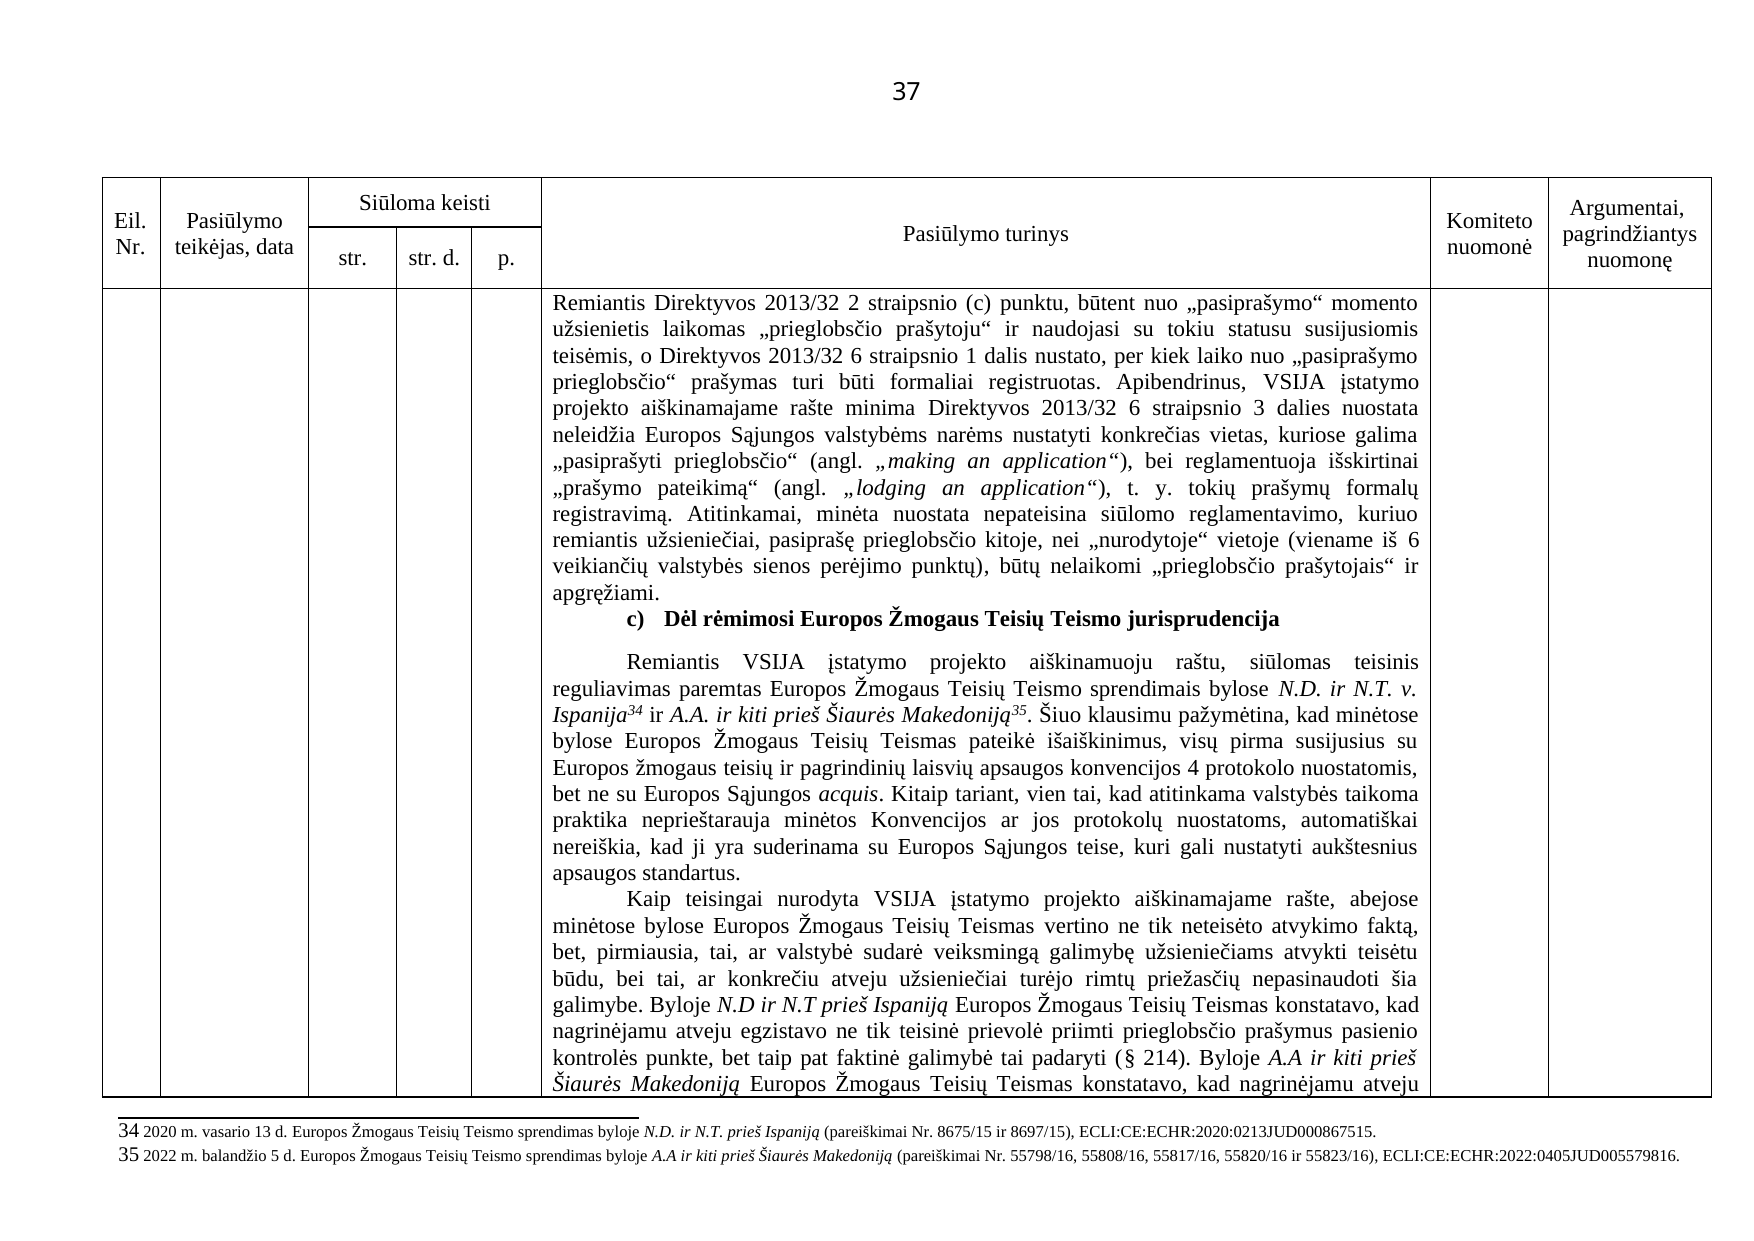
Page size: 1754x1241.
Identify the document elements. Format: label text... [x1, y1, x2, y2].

table_header Komiteto nuomonė [1431, 178, 1548, 288]
table_cell [309, 289, 396, 1096]
table_header Siūloma keisti [309, 178, 541, 226]
table_cell [397, 289, 471, 1096]
table_header Argumentai, pagrindžiantys nuomonę [1549, 178, 1711, 288]
table_header Eil. Nr. [103, 178, 160, 288]
table_cell [1431, 289, 1548, 1096]
table_cell str. [309, 228, 396, 288]
table_header Pasiūlymo turinys [542, 178, 1430, 288]
table_header Pasiūlymo teikėjas, data [161, 178, 308, 288]
table_cell p. [472, 228, 541, 288]
table_cell [161, 289, 308, 1096]
table_cell str. d. [397, 228, 471, 288]
table_cell [103, 289, 160, 1096]
table_cell [472, 289, 541, 1096]
table_cell [1549, 289, 1711, 1096]
table_cell Lietuvos Raudonasis Kryžius – organizacija, dirbanti žmogaus teisių apsaugos srityje – susipažino su Lietuvos Respublikos Seimui pateiktais Lietuvos Respublikos valstybės sienos ir jos apsaugos įstatymo Nr. VIII-1666 I ir III skyrių, 4, 10, 16, 18, 23, 26 straipsnių pakeitimo ir Įstatymo papildymo 231 straipsniu ir nauju IX skyriumi įstatymo projektu Nr. XIVP-2383 (toliau – VSIJA įstatymo projektas) ir Lietuvos Respublikos įstatymo „Dėl užsieniečių teisinės padėties“ Nr. IX-2206 67, 1408, 14012 straipsnių pakeitimo ir 14011, 14017 straipsnių pripažinimo netekusiais galios įstatymo projektu Nr. XIVP-2385 (toliau – UTP įstatymo projektas) ir teikia pastabas dėl siūlomų pakeitimų. Suprantame kylančius iššūkius ir pabrėžiame tai, kad šioje srityje dirbančios organizacijos padeda valstybei atliepti bazinius humanitarinius poreikius. Tačiau taip pat tikime, kad pagrindines žmogaus teises būtina užtikrinti ir esant tokiai kritinei situacijai. I. DĖL VSIJA ĮSTATYMO PROJEKTO VSIJA įstatymo projektu įteisinama vadinamoji „apgręžimo politika“, kuri faktiškai atima iš neteisėtai valstybės sieną kirtusio užsieniečio galimybę kreiptis dėl prieglobsčio ir tokiu būdu pažeidžia vieną pagrindinių teisių – teisę į prieglobstį. Siūlomas mechanizmas nėra suderinamas su Europos Sąjungos teise, kuri nustato aiškias taisykles tiek prieglobsčio prašymo pateikimui, tiek neteisėtai šalyje esančių užsieniečių grąžinimui, bei turi viršenybę prieš Lietuvos Respublikos įstatymus. Nors VSIJA įstatymo projekte numatyta, kad automatinis „apgręžimas“ tam tikrai kategorijai asmenų netaikomas, vis dėlto siūlomas tokių asmenų apibrėžimas yra teisiniu požiūriu ydingas, abstraktus bei paliekantis šios išimties taikymą vykdomosios valdžios diskrecijai. Žemiau pateikiame detalesnes pastabas dėl VSIJA įstatymo projekto 2 straipsnio nuostatų. Dėl VSIJA įstatymo projekto 2 straipsnio nesuderinamumo su valstybės pareiga kiekvienam užsieniečiui sudaryti sąlygas kreiptis dėl prieglobsčio VSIJA įstatymo projekto 2 straipsniu, kuriuo VSIJA įstatymo 4 straipsnis papildomas 13 dalimi, siūloma įstatymo lygiu įteisinti vadinamąją „apgręžimo politiką“, tačiau, mūsų vertinimu, siūlomas reglamentavimas nėra suderinamas su Europos Sąjungos teise, kadangi nepagrįstai atima iš neteisėtai valstybėje narėje esančio trečiosios šalies piliečio teisę pateikti tarptautinės apsaugos prašymą šios valstybės narės teritorijoje. 2022 m. birželio 30 d. Europos Sąjungos Teisingumo Teismo sprendime byloje M. A., dalyvaujant Valstybės sienos apsaugos tarnybai (C‑72/22 PPU) pažymėta, kad 2013 m. birželio 26 d. Europos Parlamento ir Tarybos direktyvos 2013/32/ES dėl tarptautinės apsaugos suteikimo ir panaikinimo bendros tvarkos (toliau - Direktyva 2013/32) 7 straipsnio 1 dalyje numatyta, kad kiekvienas veiksnus suaugęs asmuo turi teisę prašyti tarptautinės apsaugos savo vardu. Be to, iš Teisingumo Teismo jurisprudencijos matyti, kad bet kuris trečiosios šalies pilietis arba asmuo be pilietybės turi teisę prašyti tarptautinės apsaugos valstybės narės teritorijoje, įskaitant jos pasienį ar tranzito zonas, net jeigu jis šioje teritorijoje yra neteisėtai. Ši teisė turi būti jam pripažinta, nesvarbu, kokia tikimybė, kad toks prašymas bus patenkintas. Direktyvos 2013/32 6 straipsnio 2 dalyje taip pat įtvirtinta valstybių narių pareiga užtikrinti, kad tarptautinės apsaugos paprašę asmenys turėtų veiksmingą galimybę prašymą pateikti kuo greičiau. Atsižvelgiant į tai, visų pirma pažymėtina, kad prašant tarptautinės apsaugos, įregistruojant prašymą ir jį pateikiant turi būti paisoma Direktyvos 2013/32 tikslo užtikrinti galimybę veiksmingai, t. y. kuo paprasčiau, pasinaudoti tarptautinės apsaugos suteikimo procedūra. Be to, teisė prašyti tokios apsaugos lemia, pirma, tai, kad turi būti paisoma teisės, kad prašymas būtų pateiktas, įregistruotas ir išnagrinėtas per Direktyvoje 2013/32 nustatytus terminus, ir, antra, svarbiausia, tai, kad būtų užtikrintas teisės į prieglobstį, garantuojamos Europos Sąjungos pagrindinių teisių chartijos 18 straipsnyje, veiksmingumas. Tokiu būdu, teisinis režimas, kaip antai nustatomas VSIJA įstatymo projekto 2 straipsniu, yra nesuderinamas su minėtomis Direktyvos 20132/32 nuostatomis, kadangi faktiškai atima iš užsieniečių, kirtusių valstybės sieną tam nenustatytose vietose, galimybę kreiptis dėl prieglobsčio. Teisingumo Teismo vertinimu, nepaprastosios padėties arba ekstremalios situacijos paskelbimas neatleidžia valstybės nuo pareigos užtikrinti prieigą prie prieglobsčio procedūros. Šiuo klausimu teismas pažymėjo, kad negalima bendrai remtis grėsme viešajai tvarkai ar vidaus saugumui, kylančia dėl masinio trečiųjų šalių piliečių antplūdžio, ir taip pagal Sutarties dėl Europos Sąjungos veikimo (toliau – SESV) 72 straipsnį pateisinti nuostatos, pagal kurią iš neteisėtai valstybėje narėje esančio trečiosios šalies piliečio de facto atimta teisė pateikti tarptautinės apsaugos prašymą šios valstybės narės teritorijoje. Teismo nuomone, valstybės saugumo bei viešosios tvarkos ir žmogaus teisių apsaugos interesus galima suderinti taikant tarptautinius standartus atitinkančias specialias procedūras, kuriomis siekiama įvertinti tarptautinės apsaugos prašymų priimtinumą tais atvejais, kai prašytojo elgesys rodo, kad jo prašymas yra akivaizdžiai nepagrįstas arba juo piktnaudžiaujama. Šios procedūros leidžia valstybėms narėms prie Sąjungos išorės sienų vykdyti savo pareigas viešosios tvarkos palaikymo ir vidaus saugumo užtikrinimo srityje, nesant reikalo naudotis nukrypti leidžiančia nuostata pagal SESV 72 straipsnį. Tokiu būdu, vien tai, kad siūloma VSIJA įstatymo 4 straipsnio 13 dalies nuostata būtų taikoma tik „paskelbus valstybės lygio ekstremaliąją situaciją dėl masinio užsieniečių antplūdžio ir siekiant užtikrinti Lietuvos Respublikos nacionalinį saugumą ir viešąją tvarką“, nepateisina nukrypimo nuo valstybės pareigos kiekvienam trečiosios šalies piliečiui sudaryti sąlygas kreiptis dėl prieglobsčio. Apibendrindamas savo išvadas byloje M.A. (C‑72/22 PPU), Teisingumo Teismas konstatavo, kad Direktyvos 2013/32/ES 6 straipsnis ir 7 straipsnio 1 dalis turi būti aiškinami taip, kad pagal juos draudžiamos valstybės narės teisės normos, pagal kurias tais atvejais, kai yra įvesta karo padėtis ar nepaprastoji padėtis arba paskelbta ekstremalioji situacija dėl masinio užsieniečių antplūdžio, neteisėtai šalyje esantys trečiųjų šalių piliečiai faktiškai netenka galimybės naudotis tarptautinės apsaugos prašymo nagrinėjimo procedūra šios valstybės narės teritorijoje. Tokiu būdu, teisinis režimas, kaip antai nustatomas VSIJA įstatymo projekto 2 straipsniu, yra nesuderinamas su Europos Sąjungos teise. Šiuo klausimu papildomai pažymėtina, kad remiantis Lietuvos Respublikos Konstituciniu aktu „Dėl Lietuvos Respublikos narystės Europos Sąjungoje“, teisės normų kolizijos atveju Europos Sąjungos teisės normos turi viršenybę prieš Lietuvos Respublikos įstatymus ir kitus teisės aktus. Taigi, net ir įtvirtinus nacionalinėje teisėje Europos Sąjungos teisei prieštaraujančią nuostatą, jos taikymas pažeistų ne tik atitinkamas Europos Sąjungos teisės normas, bet ir, tikėtina, Lietuvos Respublikos Konstituciją. Dėl rėmimosi Direktyvos 2013/32 6 straipsnio 3 dalimi Remiantis VSIJA įstatymo projekto aiškinamuoju raštu, projekto rengėjai vadovaujasi Direktyvos 2013/32 6 straipsnio 3 dalimi, kuri nustato, kad valstybės narės gali reikalauti, kad tarptautinės apsaugos prašymai būtų pateikti asmeniškai ir (arba) nurodytoje vietoje. Anot VSIJA įstatymo projekto rengėjų, ši nuostata leidžia Europos Sąjungos valstybėms narėms nustatyti konkrečias vietas, kuriose galima pateikti prieglobsčio prašymus. Remiantis aiškinamuoju raštu, prie išorinės Europos Sąjungos sienos su Baltarusijos Respublika yra 6 veikiantys valstybės sienos perėjimo punktai, kuriuose užsieniečiai, norintys kreiptis dėl prieglobsčio Lietuvoje suteikimo, gali pateikti prašymą. Šiuo klausimu pažymėtina, kad, skirtingai negu Lietuvos Respublikos teisės aktai, Direktyva 2013/32 aiškiai atskiria 2 sąvokas: „pasiprašymą prieglobsčio“ (angl. „making an application“), kuris gali būti išreikštas bet kokia forma, ir „prašymo pateikimą“ (angl. „lodging an application“), kuriam artimiausias analogas Lietuvoje būtų prieglobsčio prašymo formalus registravimas Lietuvos migracijos informacinėje sistemoje (MIGRIS). VSIJA įstatymo projekto aiškinamajame rašte minima Direktyvos 2013/32 6 straipsnio 3 dalis reglamentuoja būtent „prašymo pateikimą“ (angl. „lodging an application“), tačiau nenumato jokių galimų apribojimų „pasiprašymui prieglobsčio“ (angl. „making an application“). Remiantis Direktyvos 2013/32 2 straipsnio (c) punktu, būtent nuo „pasiprašymo“ momento užsienietis laikomas „prieglobsčio prašytoju“ ir naudojasi su tokiu statusu susijusiomis teisėmis, o Direktyvos 2013/32 6 straipsnio 1 dalis nustato, per kiek laiko nuo „pasiprašymo prieglobsčio“ prašymas turi būti formaliai registruotas. Apibendrinus, VSIJA įstatymo projekto aiškinamajame rašte minima Direktyvos 2013/32 6 straipsnio 3 dalies nuostata neleidžia Europos Sąjungos valstybėms narėms nustatyti konkrečias vietas, kuriose galima „pasiprašyti prieglobsčio“ (angl. „making an application“), bei reglamentuoja išskirtinai „prašymo pateikimą“ (angl. „lodging an application“), t. y. tokių prašymų formalų registravimą. Atitinkamai, minėta nuostata nepateisina siūlomo reglamentavimo, kuriuo remiantis užsieniečiai, pasiprašę prieglobsčio kitoje, nei „nurodytoje“ vietoje (viename iš 6 veikiančių valstybės sienos perėjimo punktų), būtų nelaikomi „prieglobsčio prašytojais“ ir apgręžiami. Dėl rėmimosi Europos Žmogaus Teisių Teismo jurisprudencija Remiantis VSIJA įstatymo projekto aiškinamuoju raštu, siūlomas teisinis reguliavimas paremtas Europos Žmogaus Teisių Teismo sprendimais bylose N.D. ir N.T. v. Ispanija ir A.A. ir kiti prieš Šiaurės Makedoniją. Šiuo klausimu pažymėtina, kad minėtose bylose Europos Žmogaus Teisių Teismas pateikė išaiškinimus, visų pirma susijusius su Europos žmogaus teisių ir pagrindinių laisvių apsaugos konvencijos 4 protokolo nuostatomis, bet ne su Europos Sąjungos acquis. Kitaip tariant, vien tai, kad atitinkama valstybės taikoma praktika neprieštarauja minėtos Konvencijos ar jos protokolų nuostatoms, automatiškai nereiškia, kad ji yra suderinama su Europos Sąjungos teise, kuri gali nustatyti aukštesnius apsaugos standartus. Kaip teisingai nurodyta VSIJA įstatymo projekto aiškinamajame rašte, abejose minėtose bylose Europos Žmogaus Teisių Teismas vertino ne tik neteisėto atvykimo faktą, bet, pirmiausia, tai, ar valstybė sudarė veiksmingą galimybę užsieniečiams atvykti teisėtu būdu, bei tai, ar konkrečiu atveju užsieniečiai turėjo rimtų priežasčių nepasinaudoti šia galimybe. Byloje N.D ir N.T prieš Ispaniją Europos Žmogaus Teisių Teismas konstatavo, kad nagrinėjamu atveju egzistavo ne tik teisinė prievolė priimti prieglobsčio prašymus pasienio kontrolės punkte, bet taip pat faktinė galimybė tai padaryti (§ 214). Byloje A.A ir kiti prieš Šiaurės Makedoniją Europos Žmogaus Teisių Teismas konstatavo, kad nagrinėjamu atveju nenustatyta aplinkybių, leidžiančių daryti prielaidą, jog potencialūs prieglobsčio prašytojams buvo kokiais nors būdais trukdoma teisėtai atvykti į pasienio kontrolės punktą ir ten kreiptis dėl prieglobsčio (§ 121). Lietuvos Respublikos pasienyje su Baltarusijos Respublika 2021 m. susidariusi situacija VSIJA įstatymo projekto aiškinamajame rašte vadinama „hibridine agresija“, „hibridine ataka“ bei migracijos „instrumentalizavimu“, pabrėžiant, jog masiniai užsieniečių srautai buvo organizuojami Baltarusijos Respublikos valstybės institucijų. Anot Lietuvos Respublikos vidaus reikalų ministerijos, Baltarusijos teritorijoje yra (buvo) palapinių tipo stovyklavietės, kuriose migrantai yra pareigūnų laikomi ir neišleidžiami. Remiantis Amnesty International 2021 m. surinktais liudijimais, Baltarusijos pareigūnai sunkvežimiais nuveždavo migrantus iš Minsko iki pasienio ruožo, po to grupėmis nuvesdavo iki buferinės zonos, neretai iš abiejų pusių aptvertos tvora, bei prievarta varė sienos link, mušdami žmones guminėmis lazdomis bei grasindami užsiundyti tarnybinius šunis. Dienoms ar net savaitėms buferinėje zonoje įstrigusiems žmonėms Baltarusijos pareigūnai neleisdavo nei grįžti į šalies gilumą, nei palikti tvora aptvertos teritorijos. Panašius liudijimus 2022 m. surinko Human Rights Watch. Iš esmės analogišką informaciją žiniasklaidai teikė ir Valstybės sienos apsaugos tarnyba – kad migrantai vežami prie Lietuvos sienos sunkvežimiais, kad už jų nugarų stovi prigabenę juos prie sienos Baltarusijos pareigūnai, kurie prievarta stumia migrantus į Lietuvos teritoriją ir neleidžia grįžti. Bylose N.D. ir N.T. v. Ispanija ir A.A. ir kiti prieš Šiaurės Makedoniją, kuriais remiamasi VSIJA įstatymo projekto aiškinamajame rašte, Europos Žmogaus Teisių Teismas nevertino situacijos, kai asmenis sieną kirsti neleistinoje vietoje fiziškai verčia kitos valstybės ginkluoti pareigūnai. Be to, vertinant galimybės pateiktį prašymą suteikti prieglobstį valstybės sienos perėjimo punkte veiksmingumą, bene svarbiausias aspektas yra tas, kad iš Baltarusijos teritorijos atvykstantys asmenys iki kontakto su Lietuvos pareigūnais turi praeiti Baltarusijos pareigūnų kontrolę. Tik pastariesiems praleidus asmenis, jie gali pasiekti Lietuvos pasieniečius ir pasinaudoti teise pasiprašyti prieglobsčio. Taigi, užsieniečių faktinė prieiga prie prieglobsčio procedūros pasienyje tiesiogiai priklauso nuo tų pačių Baltarusijos pareigūnų, kurie, remiantis, be kita ko, Lietuvos institucijų teikiama informacija, patys nuveža užsieniečius prie Lietuvos pasienio, nuveda iki valstybės sienos ir stumia per ją neleistinoje vietoje. Pasak pačių užsieniečių, neretai Baltarusijos pareigūnai atima arba suplėšo jų turimus dokumentus. Beveik neabejotina, kad tokiomis aplinkybėmis Europos Žmogaus Teisių Teismas įžvelgtų svarių faktorių, trukdančių užsieniečiams pasirinkti teisėtą atvykimo į šalį būdą, tačiau į šias faktines aplinkybes VSIJA įstatymo projekte neatsižvelgiama ir Europos Žmogaus Teisių Teismo minimos sąlygos, leidžiančios vykdyti kolektyvinį migrantų išsiuntimą be teisės į formalias prieglobsčio prašymo procedūras, niekaip neatsispindi pasiūlyme dėl VSIJA įstatymo 4 straipsnio papildymo 13 dalimi, t. y., pvz., rimtos priežastys, neleidžiančios užsieniečiams kreiptis dėl prieglobsčio viename iš 6 veikiančių valstybės sienos perėjimo punktų, nėra minimos tarp išimčių, kuomet ši nuostata netaikoma. Apibendrinus konstatuotina, kad VSIJA įstatymo projekto 2 straipsnis nėra suderinamas su Direktyvos 2013/32 7 straipsnio 1 dalyje įtvirtinta teise kreiptis dėl prieglobsčio, yra grindžiamas klaidingu Direktyvos 2013/32 6 straipsnio 3 dalies turinio interpretavimu ir yra paremtas Europos Žmogaus Teisių Teismo praktika bylose, kuriose nagrinėjamos situacijos reikšmingai skyrėsi nuo pasienyje su Baltarusija susidariusios padėties. Papildomai, atsižvelgus į tai, kad VSIJA įstatymo projekto aiškinamajame rašte nuosekliai teigiama, jog visi prieglobsčio pasiprašyti norintys užsieniečiai turi veiksmingą galimybę tai padaryti Lietuvos Respublikos ambasadoje Minske arba valstybės sienos perėjimo punktuose, siūlome susipažinti su Lietuvos Raudonojo Kryžiaus 2022 m. gruodį paskelbta tyrimo ataskaita, kurioje detaliai paaiškinamos įvairios faktinės kliūtys, trukdančios užsieniečiams pasinaudoti minėtomis galimybėmis. Dėl VSIJA įstatymo projekto 2 straipsnio nesuderinamumo su užsieniečių grąžinimo procedūromis VSIJA įstatymo projekto 2 straipsniu siūlomas reguliavimas iš esmės reiškia, kad neįleidimas (t. y. „apgręžimas“) taikomas visiems asmenims, kurie yra „kirtę valstybės sieną tam nenustatytose vietose“, neribojant šių veiksmų taikymo pasienio ruožu ir taikant juos taip pat valstybės teritorijos gilumoje nustatytiems asmenims. Tokia praktika būtų nesuderinama su 2008 m. gruodžio 16 d. Europos Parlamento ir Tarybos direktyva 2008/115/EB dėl bendrų nelegaliai esančių trečiųjų šalių piliečių grąžinimo standartų ir tvarkos valstybėse narėse (toliau – Direktyva 2008/115), kurioje numatyti bendri standartai ir procedūros, taikytini neteisėtai šalyje esančiam trečiosios šalies piliečiui. Nors Direktyvos 2008/115 2 straipsnio 2 dalies a punktas leidžia valstybėms netaikyti visų direktyvoje numatytų procedūrų ir garantijų asmenims, kuriuos sulaikė ar suėmė dėl neteisėto valstybės narės išorės sienos kirtimo, t. y. kertant sieną ar netrukus po sienos kirtimo (angl. „in connection with the irregular crossing“), tačiau net ir tokių asmenų atžvilgiu valstybės narės privalo laikytis negrąžinimo principo (Direktyvos 2008/115 4 straipsnio 4 dalies b punktas). Todėl asmenims, kuriuos sulaikė kertant sieną ar netrukus po sienos kirtimo turėtų būti užtikrinta galimybė naudotis prieglobsčio procedūra tiek pagal Direktyvą 2013/32, tiek ir pagal Direktyvą 2008/115. Apgręžimo priemonių taikymas visiems neteisėtai atvykusiems užsieniečiams, įskaitant tuos, kurie nustatyti teritorijos gilumoje, nesuderinamas su Direktyva 2008/115. Šią išvadą yra patvirtinęs Europos Sąjungos Teisingumo Teismas byloje Komisija prieš Vengriją (C-808/18). Anot Teisingumo Teismo, neteisėtai šalyje esančio trečiosios šalies piliečio priverstinį palydėjimą už jos teritorijoje esančios pasienio užkardos reikia prilyginti išsiuntimui iš šios teritorijos. Nors pagal Direktyvos 2008/115 3 straipsnio 5 punktą išsiuntimas suprantamas kaip fizinis išvežimas iš valstybės narės įvykdant prievolę grįžti, vis dėlto garantijos, susijusios su šioje direktyvoje numatytomis grąžinimo ir išsiuntimo procedūromis, prarastų savo veiksmingumą, jeigu valstybė narė galėtų nuo jų nukrypti, kai priverstinai palydi trečiosios šalies pilietį, o tai praktiškai prilygsta jo fiziniam išvežimui už jos teritorijos ribų. Pagal Direktyvoje 2008/115 nustatytas normas ir procedūras neteisėtai šalyje esančiam trečiosios šalies piliečiui turi būti taikoma grąžinimo procedūra su įgyvendinimo etapų tvarka, atitinkančia priemones, kurių reikia imtis siekiant įvykdyti iš esmės dėl jo priimtą sprendimą grąžinti, kad jis būtų žmoniškai repatrijuotas ir visiškai gerbiant jo pagrindines teises ir orumą. Taigi, konstatavusios neteisėtą buvimą kompetentingos nacionalinės institucijos pagal Direktyvos 2008/115 6 straipsnio 1 dalį, nepažeisdamos jos 6 straipsnio 2–5 dalyse numatytų išimčių, turi priimti sprendimą grąžinti. Iš Direktyvos 2008/115 6 konstatuojamosios dalies taip pat matyti, kad šis sprendimas grąžinti turi būti priimtas laikantis teisingos ir skaidrios procedūros. Šios direktyvos 5 straipsnyje numatyta, kad kompetentinga nacionalinė institucija, ketinanti priimti sprendimą grąžinti, turi, pirma, laikytis negrąžinimo principo ir tinkamai atsižvelgti į vaiko interesus, atitinkamo trečiosios šalies piliečio šeimos gyvenimą ir sveikatos būklę ir, antra, išklausyti suinteresuotąjį asmenį šiuo klausimu. Taip pat Direktyvoje 2008/115 nustatyti formalūs reikalavimai, taikomi sprendimams grąžinti. Pagal jos 12 straipsnio 1 dalį šie sprendimai turi būti išdėstyti raštu ir nurodyti juos pagrindžiantys motyvai. Pagal jos 13 straipsnio 1 dalį valstybės narės taip pat įpareigotos nustatyti veiksmingas teisių gynimo priemones dėl šių sprendimų. Priėmus sprendimą grąžinti trečiosios šalies piliečiui, dėl kurio jis priimtas, pagal minėtos direktyvos 7 straipsnį dar turi būti nustatytas tam tikras terminas savanoriškai išvykti iš atitinkamos valstybės narės teritorijos. Pagal tos pačios direktyvos 8 straipsnį priverstinis išsiuntimas galimas tik kraštutiniu atveju, nepažeidžiant jos 9 straipsnio, pagal kurį valstybės narės įpareigojamos atidėti išsiuntimą jame nurodytais atvejais. Įvertinus tai, kas išdėstyta, Teisingumo Teismas konstatavo, kad, nepažeisdamos Direktyvos 2008/115 6 straipsnio 2–5 dalyse numatytų išimčių, prieš nuspręsdamos išsiųsti trečiųjų šalių piliečius iš šalies valstybės narės turi priimti sprendimą grąžinti trečiųjų šalių piliečius, neteisėtai esančius jų teritorijoje ir patenkančius į šios direktyvos taikymo sritį, laikydamosi joje nustatytų materialinių ir procedūrinių garantijų. Atsižvelgus į tai, VSIJA įstatymo projekto 2 straipsnyje siūlomo reguliavimo taikymas užsieniečiams, kurie kirto valstybės sieną tam nenustatytose vietose, tačiau buvo sulaikyti jau būnant valstybės teritorijos gilumoje, yra nesuderinamas su Direktyva 2008/115. Dėl VSIJA įstatymo projekto 2 straipsnio teisinio aiškumo Remiantis Lietuvos Respublikos teisėkūros pagrindų įstatymo 3 straipsnio 2 dalies 6 punktu, teisėkūroje vadovaujamasi, be kita ko, aiškumo principu, reiškiančiu, kad teisės aktuose nustatytas teisinis reguliavimas turi būti logiškas, nuoseklus, glaustas, suprantamas, tikslus, aiškus ir nedviprasmiškas. Šiuo požiūriu VSIJA įstatymo projekto 2 straipsnis turi tam tikrų trūkumų. VSIJA įstatymo projekto 2 straipsnyje numatyta išimtis, remiantis kuria siūlomos VSIJA įstatymo 4 straipsnio 13 dalies nuostata „netaikoma, kai siekiama užtikrinti užsieniečių, besitraukiančių nuo karinės agresijos ar persekiojimo, patekimą į Lietuvos Respublikos teritoriją arba užsieniečių patekimą į Lietuvos Respublikos teritoriją humanitariniais tikslais“. Nors sveikiname iniciatyvą apsaugoti tam tikras asmenų kategorijas nuo automatinio „apgręžimo“, vis dėlto pastebime, kad siūloma formuluotė nėra aiški bei, nepaisant imperatyvumo, iš esmės palieka šios išimties taikymą vykdomosios valdžios diskrecijai. Pvz., nesuprantama, ar tokia formuluotė reiškia, kad jau turi būti priimtas išankstinis sprendimas dėl konkrečių užsieniečių kategorijų „patekimo“ į teritoriją ir pasienio pareigūnams tereikia „užtikrinti“ šio sprendimo įgyvendinimą. Jei taip, VSIJA įstatymo projekto siūloma norma nenustato nei kas, nei kokiais teisiniais kriterijais remdamasis priima tokį sprendimą. Kita vertus, jei tokio pobūdžio išankstinio sprendimo nėra ir pasienio pareigūnai patys vietoje įvertina, ar konkretus užsienietis „traukiasi nuo karinės agresijos ar persekiojimo“, tuomet taip pat nesuprantama kokiu būdu, kokia tvarka bei kokiais kriterijais remiantis atliekamas šis vertinimas. Pvz., prieglobsčio srityje vertinimas, ar tam tikras užsienietis pagrįstai baiminasi persekiojimo, atliekamas vadovaujantis aibe nacionalinių, regioninių ir tarptautinių teisės aktų, be to, nustatant konkrečius kvalifikacinius reikalavimus tokio pobūdžio vertinimą atliekantiems asmenims, atitinkamas procedūras ir saugiklius. Pavedant pasienio pareigūnams spręsti, ar tam tikras užsienietis bėga nuo persekiojimo (kas yra prieglobsčio procedūros vertinimo objektas), VSIJA įstatymo projektu iš esmės praplečiama Valstybės sienos apsaugos tarnybos kompetenciją, suteikiant jai už prieglobsčio prašymų nagrinėjimą atsakingos institucijos įgaliojimus. Tai nesuderinama su Direktyva 2013/32, kuria remiantis „visoms procedūroms valstybės narės paskiria sprendžiančiąją instituciją, kuri bus atsakinga už tinkamą prašymų nagrinėjimą pagal šią direktyvą. Valstybės narės užtikrina, kad tokia institucija turėtų tinkamus išteklius, įskaitant pakankamą kompetentingų darbuotojų skaičių, kad galėtų savo užduotis atlikti pagal šią direktyvą.“ (Direktyvos 2013/32 4 straipsnio 1 dalis). Europos Sąjungos Teisingumo Teismas ne kartą yra pabrėžęs sprendžiančiosios institucijos vaidmeniui teikiamą svarbą Europos Sąjungos teisėje ir nurodė, kad iš Direktyvos 2013/32 matyti, kad tarptautinės apsaugos prašymo nagrinėjimas administracinėse arba kvaziteisminėse institucijose, turinčiose specialių išteklių ir šią sritį išmanančių darbuotojų, yra pagrindinis minėta direktyva nustatytų bendrų procedūrų etapas ( Žr., be kita ko, 2020 m. liepos 16 d. sprendimą Addis (C-517/17, EU:C:2020:579, 61 punktas). Lietuvoje sprendžiančiosios institucijos įgaliojimai suteikti Migracijos departamentui, tuo tarpu Valstybės sienos apsaugos tarnyba šių funkcijų vykdyti negali. Šis klausimas tampa dar opesnis, įvertinus tai, kad VSIJA įstatymo projekte nepateikta apibrėžčių tokių vartojamų sąvokų, kaip „karinė agresija“, „persekiojimas“ ar „humanitariniai tikslai“. Pažymėtina, kad „karinė agresija“ neapima visų ginkluoto konflikto formų, o bona fide pabėgėlis nebūtinai turi patirti persekiojimą praeityje. Atsižvelgus į tai, kad minėta išimtis, lyginant net ir su kitais sakiniais VSIJA įstatymo projekto 2 straipsnyje, yra abstrakti ir neapibrėžta, abejotina, ar pasienio pareigūnas, kuris įpareigotas nuspręsti vietoje, ar konkrečioje situacijoje ši išimtis taikytina, sugebės suprasti jos turinį. Atitinkamai, ji, kaip teisės norma, nėra tinkama. Pasiūlymai dėl 4 straipsnio 13 dalies tobulinimo Atsižvelgus į tai, kas išdėstyta, siūlome išbraukti pasiūlymą dėl VSIJA įstatymo 4 straipsnio papildymo 13 dalimi iš VSIJA įstatymo projekto bei susilaikyti nuo atvykstančių užsieniečių „apgręžimo“, kai asmens gyvybei ar sveikatai gresia pavojus, įskaitant bet neapsiribojant pažeidžiamais asmenimis. Vis dėlto, suprasdami valstybei kylančius iššūkius ir žinodami apie politinę valią vienu ar kitu būdu įteisinti užsieniečių „apgręžimo“ mechanizmą, alternatyviai siūlome: Performuluoti numatytą išimtį, nustatant, kad „ši nuostata taikoma individualiai kiekvienam minėtam užsieniečiui ir ji netaikoma, kai siekiama užtikrinti užsieniečių, besitraukiančių nuo karinės agresijos ar persekiojimo, patekimą į Lietuvos Respublikos teritoriją arba užsieniečių patekimą į Lietuvos Respublikos teritoriją humanitariniais tikslais užsieniečiai siekia įgyvendinti teisę į prieglobstį, taip pat kai asmens gyvybei ar sveikatai gresia pavojus“. Taip suformuluota išimtis tiek apimtų šiuo metu VSIJA įstatymo projekte įvardintas asmenų kategorijas, tiek būtų suderinama su Europos Sąjungos teisės aktais. Nustatyti, kad ši nuostata taikoma užsieniečiams, kuriuos sulaikė ar suėmė dėl neteisėto valstybės narės išorės sienos kirtimo, t. y. kertant sieną ar netrukus po sienos kirtimo, pvz.: „<...> užsieniečiai, sulaikyti ar suimti kertant ketinantys kirsti ar kirtę valstybės sieną ar netrukus po valstybės sienos kirtimo tam nenustatytose vietose arba tam nustatytose vietose, tačiau pažeidę valstybės sienos kirtimo tvarką, į Lietuvos Respublikos teritoriją neįleidžiami“. Taip suformuluota teisės normos taikymo sritis būtų suderinama su Europos Sąjungos teisės aktais. Manome, kad siūlomi pakeitimai bent iš dalies padėtų išspręsti VSIJA įstatymo projekte identifikuotas problemas bei išvengti siūlomo reglamentavimo sąlygojamų ilgalaikių neigiamų padarinių suinteresuotiems asmenims. Papildomai pažymime, kad siūlomi pakeitimai nereikalautų iš valstybės papildomų išlaidų. <...> [542, 289, 1430, 1096]
